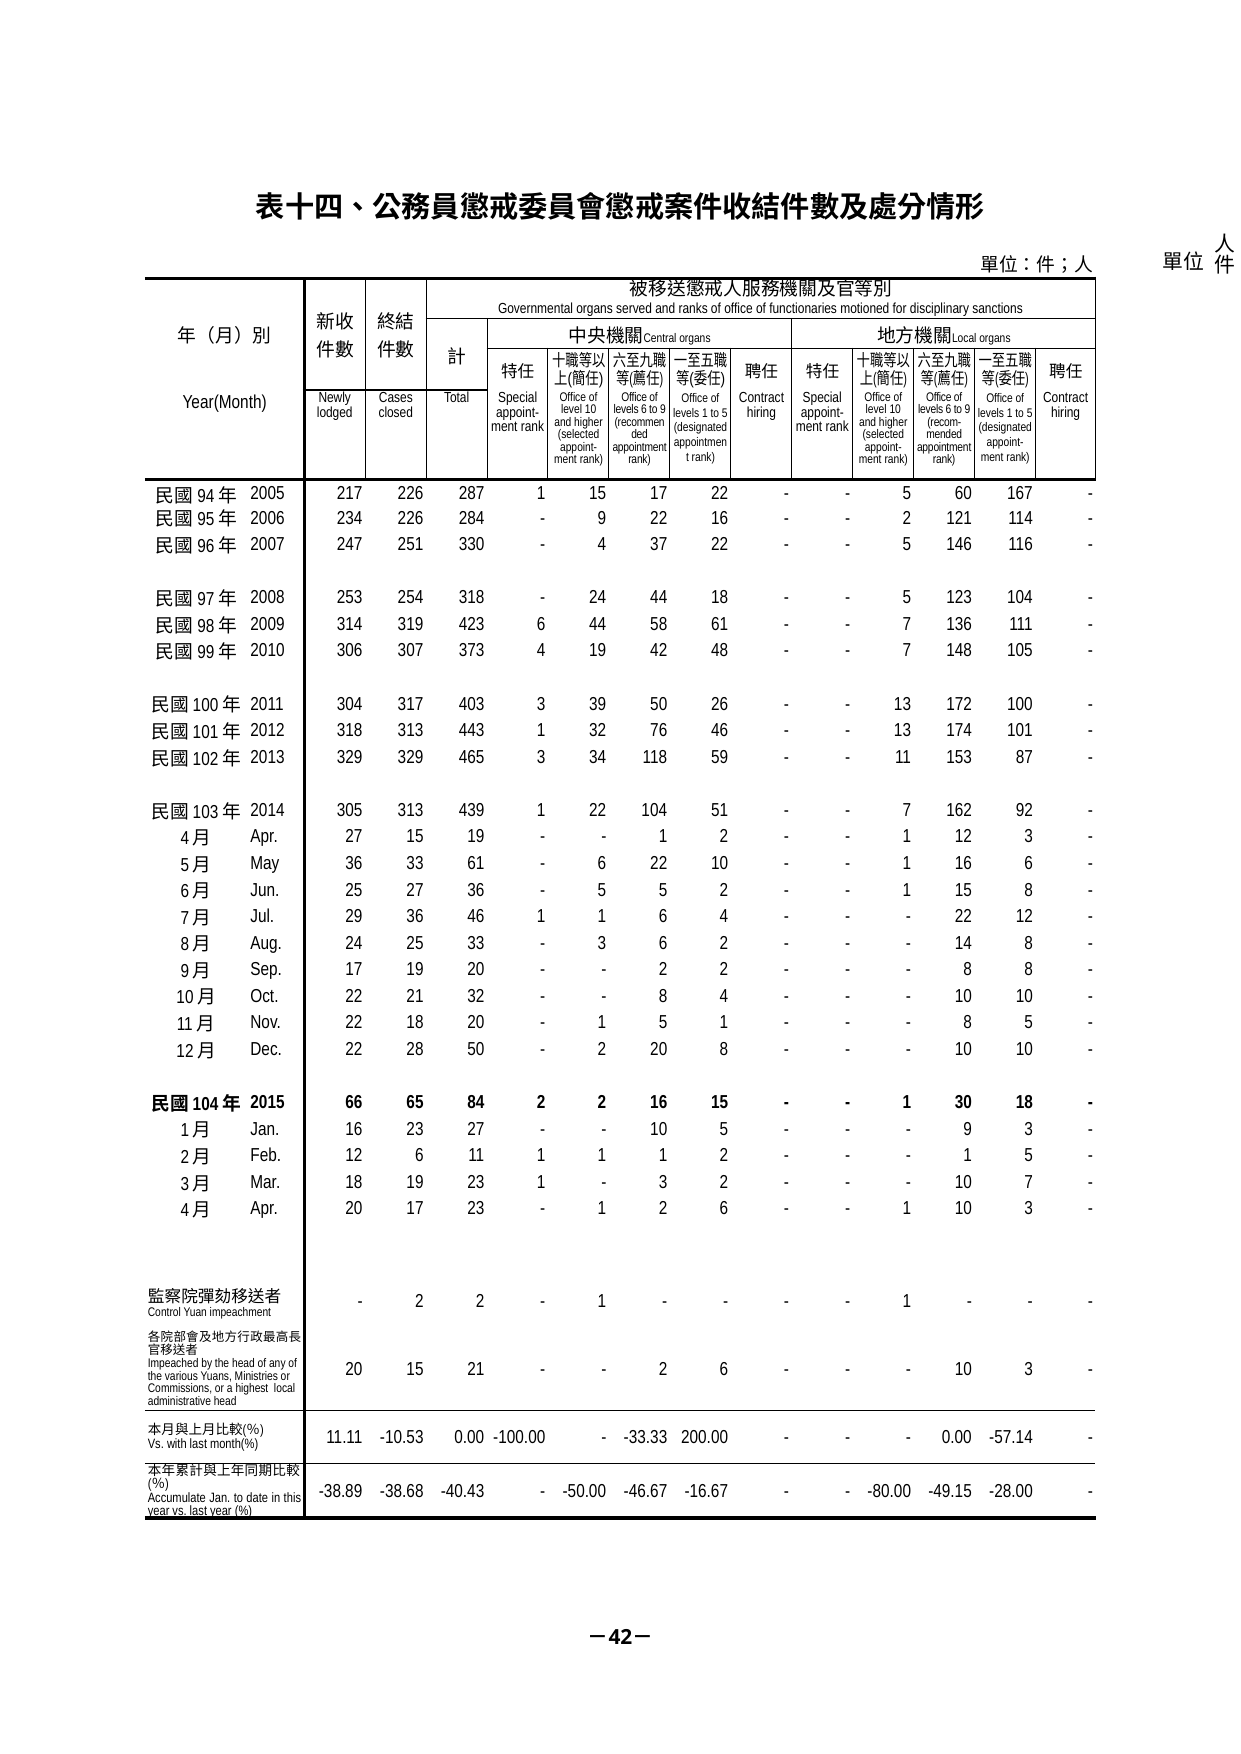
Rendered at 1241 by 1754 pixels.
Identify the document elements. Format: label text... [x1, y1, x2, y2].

table_cell [1035, 770, 1096, 796]
table_cell [145, 1221, 247, 1248]
table_cell 51 [670, 796, 731, 823]
table_cell 329 [306, 743, 365, 770]
table_cell 特任 [488, 349, 547, 389]
table_cell [548, 557, 609, 584]
table_cell 16 [914, 849, 974, 876]
table_cell 7月 [145, 903, 247, 929]
table_cell 8 [914, 1009, 974, 1035]
table_cell 34 [548, 743, 609, 770]
table_cell [247, 1221, 303, 1248]
table_cell [365, 1248, 426, 1274]
table_cell 87 [975, 743, 1035, 770]
table_cell [145, 1248, 247, 1274]
table_cell 10 [975, 1035, 1035, 1062]
table_cell Office of level 10 and higher (selected appoint- ment rank) [853, 389, 913, 477]
table_cell 4 [670, 903, 731, 929]
table_cell 15 [548, 481, 609, 504]
table_cell - [731, 982, 792, 1009]
table_cell [548, 664, 609, 690]
table_cell 167 [975, 481, 1035, 504]
table_cell 2 [548, 1089, 609, 1115]
table_cell [426, 770, 487, 796]
table_cell - [792, 504, 853, 531]
table_cell 50 [609, 690, 670, 717]
table_cell Nov. [247, 1009, 303, 1035]
table_cell - [1035, 610, 1096, 637]
table_cell 2 [670, 929, 731, 956]
table_cell 22 [306, 1009, 365, 1035]
table_cell 6 [975, 849, 1035, 876]
table_cell Cases closed [366, 391, 426, 477]
table_cell 443 [426, 717, 487, 743]
table_cell 3 [548, 929, 609, 956]
table_cell 20 [426, 956, 487, 982]
table_cell - [792, 1035, 853, 1062]
table_cell 19 [365, 1168, 426, 1195]
table_cell [306, 1062, 365, 1088]
table_cell 2 [670, 1142, 731, 1168]
table_cell 地方機關Local organs [792, 319, 1095, 347]
table_cell 特任 [792, 349, 852, 389]
table_cell 174 [914, 717, 974, 743]
table_cell 16 [609, 1089, 670, 1115]
table_cell 民國104年 [145, 1089, 247, 1115]
table_cell [670, 1062, 731, 1088]
table_cell - [487, 504, 548, 531]
table_cell - [731, 849, 792, 876]
table_cell 84 [426, 1089, 487, 1115]
table_cell [1035, 557, 1096, 584]
table_cell Jan. [247, 1115, 303, 1142]
table_cell Mar. [247, 1168, 303, 1195]
table_cell 1 [487, 796, 548, 823]
table_cell -38.89 [306, 1464, 365, 1516]
table_cell 5 [609, 1009, 670, 1035]
table_cell [975, 1248, 1035, 1274]
table_cell 民國 98年 [145, 610, 247, 637]
table_cell - [731, 531, 792, 557]
table_cell 民國 95年 [145, 504, 247, 531]
table_cell [426, 557, 487, 584]
table_cell - [792, 481, 853, 504]
table_cell - [1035, 1410, 1096, 1463]
table_cell 317 [365, 690, 426, 717]
table_cell 23 [426, 1195, 487, 1221]
table_cell 2 [670, 956, 731, 982]
table_cell 7 [853, 796, 913, 823]
table_cell [975, 770, 1035, 796]
table_cell - [853, 956, 913, 982]
table_cell 民國 94年 [145, 481, 247, 504]
table_cell - [548, 823, 609, 849]
table_cell - [792, 690, 853, 717]
table_cell [670, 664, 731, 690]
table_cell [731, 557, 792, 584]
table_cell 11 [426, 1142, 487, 1168]
table_cell 六至九職等(薦任) [609, 349, 669, 389]
table_cell 2 [609, 1328, 670, 1410]
table_cell - [487, 982, 548, 1009]
table_cell 1 [853, 1274, 913, 1327]
table_cell - [731, 1411, 792, 1463]
table_cell - [487, 876, 548, 902]
table_cell 2015 [247, 1089, 303, 1115]
table_cell - [1035, 743, 1096, 770]
table_cell 6 [609, 929, 670, 956]
table_cell - [731, 1142, 792, 1168]
table_cell 465 [426, 743, 487, 770]
table_cell 11.11 [306, 1411, 365, 1463]
table_cell [1035, 1062, 1096, 1088]
table_cell 33 [426, 929, 487, 956]
table_cell Sep. [247, 956, 303, 982]
table_cell 1 [487, 1168, 548, 1195]
table_cell - [1035, 903, 1096, 929]
table_cell 8 [975, 929, 1035, 956]
table_cell 3月 [145, 1168, 247, 1195]
table_cell 30 [914, 1089, 974, 1115]
table_cell 8 [609, 982, 670, 1009]
table_cell - [548, 956, 609, 982]
table_cell 13 [853, 717, 913, 743]
table_cell -28.00 [975, 1464, 1035, 1516]
table_cell [792, 557, 853, 584]
table_cell - [792, 743, 853, 770]
table_cell 十職等以上(簡任) [853, 349, 913, 389]
table_cell [247, 1062, 303, 1088]
table_cell 101 [975, 717, 1035, 743]
table_cell -49.15 [914, 1464, 974, 1516]
table_cell -46.67 [609, 1464, 670, 1516]
table_cell - [1035, 982, 1096, 1009]
table_cell 27 [365, 876, 426, 902]
table_cell 4 [487, 637, 548, 663]
table_cell - [731, 690, 792, 717]
table_cell 39 [548, 690, 609, 717]
table_cell - [792, 1274, 853, 1327]
table_cell 58 [609, 610, 670, 637]
table_cell - [1035, 1142, 1096, 1168]
table_cell Office of levels 6 to 9 (recom- mended appointment rank) [914, 389, 974, 477]
table_cell [306, 557, 365, 584]
table_cell - [792, 876, 853, 902]
table_cell 12月 [145, 1035, 247, 1062]
table_cell - [487, 1009, 548, 1035]
table_cell - [1035, 796, 1096, 823]
table_cell - [792, 929, 853, 956]
table_cell 116 [975, 531, 1035, 557]
table_cell -16.67 [670, 1464, 731, 1516]
table_cell 7 [975, 1168, 1035, 1195]
table_cell [1035, 1248, 1096, 1274]
table_cell 1 [853, 876, 913, 902]
table_cell 2010 [247, 637, 303, 663]
table_cell 10月 [145, 982, 247, 1009]
table_cell [306, 770, 365, 796]
table_cell - [731, 903, 792, 929]
table_cell 一至五職等(委任) [670, 349, 730, 389]
table_cell 民國101年 [145, 717, 247, 743]
table_cell [487, 1062, 548, 1088]
table_cell [975, 1221, 1035, 1248]
table_cell - [792, 849, 853, 876]
table_cell - [731, 796, 792, 823]
table_cell - [853, 929, 913, 956]
table_cell - [731, 717, 792, 743]
table_cell 12 [914, 823, 974, 849]
table_cell 20 [306, 1328, 365, 1410]
table_cell 10 [670, 849, 731, 876]
table_cell - [792, 584, 853, 610]
table_cell [365, 557, 426, 584]
table_cell Office of levels 1 to 5 (designated appointment rank) [670, 389, 730, 477]
table_cell [426, 1248, 487, 1274]
table_cell 9月 [145, 956, 247, 982]
table_cell 305 [306, 796, 365, 823]
table_cell 19 [365, 956, 426, 982]
table_cell - [548, 1168, 609, 1195]
table_cell 247 [306, 531, 365, 557]
table_cell [914, 1221, 974, 1248]
table_cell 21 [365, 982, 426, 1009]
table_cell 8 [975, 876, 1035, 902]
table_cell - [1035, 849, 1096, 876]
table_cell 22 [609, 504, 670, 531]
table_cell 287 [426, 481, 487, 504]
table_cell - [792, 531, 853, 557]
table_cell - [731, 823, 792, 849]
table_cell - [487, 956, 548, 982]
table_cell 1 [853, 849, 913, 876]
table_cell [306, 664, 365, 690]
text 單位： [1162, 245, 1212, 270]
table_cell 2009 [247, 610, 303, 637]
table_cell [914, 1062, 974, 1088]
table_cell [1035, 1221, 1096, 1248]
table_cell [609, 664, 670, 690]
table_cell - [731, 481, 792, 504]
table_cell 4 [670, 982, 731, 1009]
table_cell - [853, 1411, 913, 1463]
table_cell [853, 1221, 913, 1248]
table_cell 92 [975, 796, 1035, 823]
table_cell 403 [426, 690, 487, 717]
table_cell - [731, 584, 792, 610]
table_cell 2007 [247, 531, 303, 557]
table_cell 100 [975, 690, 1035, 717]
table_cell - [853, 1115, 913, 1142]
table_cell [731, 664, 792, 690]
table_cell 10 [975, 982, 1035, 1009]
table_cell 18 [975, 1089, 1035, 1115]
table_cell 6 [487, 610, 548, 637]
table_cell 2008 [247, 584, 303, 610]
table_cell 監察院彈劾移送者 Control Yuan impeachment [145, 1274, 303, 1327]
table_cell [247, 557, 303, 584]
table_cell 1 [548, 1009, 609, 1035]
table_cell [426, 1062, 487, 1088]
table_cell 2 [426, 1274, 487, 1327]
table_cell 307 [365, 637, 426, 663]
table_cell 21 [426, 1328, 487, 1410]
table_cell - [731, 956, 792, 982]
table_cell 2 [670, 823, 731, 849]
table_cell 5 [609, 876, 670, 902]
table_cell [731, 1221, 792, 1248]
table_cell 66 [306, 1089, 365, 1115]
table_cell 15 [914, 876, 974, 902]
table_cell 1 [487, 1142, 548, 1168]
table_cell 8 [670, 1035, 731, 1062]
table_cell [609, 557, 670, 584]
table_cell 4月 [145, 823, 247, 849]
table_cell - [731, 743, 792, 770]
table_cell 42 [609, 637, 670, 663]
table_cell 25 [306, 876, 365, 902]
table_cell 22 [914, 903, 974, 929]
table_cell 105 [975, 637, 1035, 663]
table_cell 44 [548, 610, 609, 637]
table_cell 1 [853, 1195, 913, 1221]
table_cell 330 [426, 531, 487, 557]
table_cell - [731, 1328, 792, 1410]
table_cell - [1035, 637, 1096, 663]
table_cell - [914, 1274, 974, 1327]
table_cell 5 [670, 1115, 731, 1142]
table_cell - [548, 982, 609, 1009]
table_cell 59 [670, 743, 731, 770]
table_cell May [247, 849, 303, 876]
table_cell [247, 664, 303, 690]
table_cell [792, 1248, 853, 1274]
table_cell 2005 [247, 481, 303, 504]
table_cell [487, 557, 548, 584]
table_cell 12 [306, 1142, 365, 1168]
table_cell Feb. [247, 1142, 303, 1168]
table_cell [247, 770, 303, 796]
table_cell 2 [487, 1089, 548, 1115]
text 表十四、公務員懲戒委員會懲戒案件收結件數及處分情形 [148, 183, 1092, 225]
table_cell - [1035, 690, 1096, 717]
table_cell - [1035, 584, 1096, 610]
table_cell [365, 1221, 426, 1248]
table_cell [731, 1248, 792, 1274]
table_cell 111 [975, 610, 1035, 637]
text [1162, 270, 1240, 277]
table_cell 373 [426, 637, 487, 663]
table_cell [609, 1221, 670, 1248]
table_cell 18 [670, 584, 731, 610]
table_cell 1月 [145, 1115, 247, 1142]
table_cell 民國100年 [145, 690, 247, 717]
table_cell 2月 [145, 1142, 247, 1168]
table_cell [853, 557, 913, 584]
table_cell - [792, 1328, 853, 1410]
table_cell Aug. [247, 929, 303, 956]
table_cell 17 [306, 956, 365, 982]
table_cell - [487, 1464, 548, 1516]
table_cell 146 [914, 531, 974, 557]
table_cell [306, 1221, 365, 1248]
table_cell - [731, 1168, 792, 1195]
table_cell 16 [670, 504, 731, 531]
table_cell 26 [670, 690, 731, 717]
table_cell Contract hiring [731, 389, 791, 477]
table_cell - [1035, 504, 1096, 531]
table_cell - [792, 1142, 853, 1168]
table_cell [426, 1221, 487, 1248]
table_cell 23 [426, 1168, 487, 1195]
table_cell [548, 770, 609, 796]
table_cell [792, 770, 853, 796]
table_cell 0.00 [914, 1411, 974, 1463]
table_cell 20 [426, 1009, 487, 1035]
table_cell 9 [548, 504, 609, 531]
table_cell 1 [853, 823, 913, 849]
table_cell 15 [670, 1089, 731, 1115]
table_cell - [487, 929, 548, 956]
table_cell 18 [365, 1009, 426, 1035]
table_cell 3 [975, 1115, 1035, 1142]
table_cell - [1035, 481, 1096, 504]
table_cell 各院部會及地方行政最高長官移送者 Impeached by the head of any of the various Yuans, Ministries or Commissions, or a highest local administrative head [145, 1328, 303, 1410]
table_cell 6 [609, 903, 670, 929]
table_cell 14 [914, 929, 974, 956]
table_cell - [853, 1142, 913, 1168]
table_cell -33.33 [609, 1411, 670, 1463]
table_cell [670, 1248, 731, 1274]
table_cell 33 [365, 849, 426, 876]
table_cell [548, 1062, 609, 1088]
table_cell 17 [365, 1195, 426, 1221]
table_cell 27 [306, 823, 365, 849]
table_cell - [1035, 717, 1096, 743]
table_cell 計 [427, 319, 487, 389]
table_cell [1035, 664, 1096, 690]
table_cell - [731, 929, 792, 956]
table_cell 10 [914, 1328, 974, 1410]
table_cell 聘任 [731, 349, 791, 389]
table_cell 本月與上月比較(％) Vs. with last month(%) [145, 1411, 303, 1463]
table_cell 11 [853, 743, 913, 770]
table_cell 284 [426, 504, 487, 531]
table_cell 104 [609, 796, 670, 823]
table_cell [975, 1062, 1035, 1088]
table_cell 76 [609, 717, 670, 743]
table_cell 10 [914, 1035, 974, 1062]
table_cell 148 [914, 637, 974, 663]
table_cell - [1035, 1463, 1096, 1516]
table_cell 8 [975, 956, 1035, 982]
table_cell [670, 770, 731, 796]
table_cell [609, 770, 670, 796]
table_cell - [975, 1274, 1035, 1327]
table_cell 6 [548, 849, 609, 876]
table_cell 22 [609, 849, 670, 876]
table_cell 48 [670, 637, 731, 663]
table_cell 22 [670, 531, 731, 557]
table_cell - [731, 637, 792, 663]
table_cell 318 [306, 717, 365, 743]
table_cell 2012 [247, 717, 303, 743]
table_cell 7 [853, 637, 913, 663]
table_cell [853, 1248, 913, 1274]
table_cell 1 [548, 1195, 609, 1221]
table_cell - [853, 1035, 913, 1062]
table_cell 22 [306, 982, 365, 1009]
table_cell 6月 [145, 876, 247, 902]
text 單位：件；人 [148, 249, 1092, 277]
table_cell 24 [548, 584, 609, 610]
table_cell 118 [609, 743, 670, 770]
table_cell 六至九職等(薦任) [914, 349, 974, 389]
table_cell - [1035, 929, 1096, 956]
table_cell - [853, 1009, 913, 1035]
table_cell 6 [365, 1142, 426, 1168]
table_cell 3 [975, 823, 1035, 849]
table_cell - [306, 1274, 365, 1327]
table_cell - [731, 504, 792, 531]
table_cell 4月 [145, 1195, 247, 1221]
table_cell [426, 664, 487, 690]
table_cell 20 [609, 1035, 670, 1062]
table_cell - [731, 1115, 792, 1142]
table_cell 民國 97年 [145, 584, 247, 610]
table_cell Dec. [247, 1035, 303, 1062]
table_cell 8月 [145, 929, 247, 956]
table_cell 32 [426, 982, 487, 1009]
table_cell 329 [365, 743, 426, 770]
table_cell - [487, 1035, 548, 1062]
table_cell - [731, 1035, 792, 1062]
table_cell 10 [914, 982, 974, 1009]
table_cell - [731, 1464, 792, 1516]
table_cell 16 [306, 1115, 365, 1142]
table_cell - [487, 531, 548, 557]
table_cell - [487, 1274, 548, 1327]
table_cell - [731, 876, 792, 902]
table_cell 29 [306, 903, 365, 929]
table_cell 8 [914, 956, 974, 982]
table_cell [145, 557, 247, 584]
table_cell [247, 1248, 303, 1274]
table_cell 423 [426, 610, 487, 637]
table_cell - [1035, 1089, 1096, 1115]
table_cell - [487, 1115, 548, 1142]
table_cell Apr. [247, 1195, 303, 1221]
table_cell - [792, 956, 853, 982]
table_cell - [792, 903, 853, 929]
table_header 新收件數 [306, 280, 365, 389]
table_cell 1 [548, 1142, 609, 1168]
table_cell 2014 [247, 796, 303, 823]
table_cell 172 [914, 690, 974, 717]
table_header 被移送懲戒人服務機關及官等別 Governmental organs served and ranks of office of functionaries motioned for disciplinary sanctions [427, 280, 1095, 318]
table_cell 1 [914, 1142, 974, 1168]
table_cell 123 [914, 584, 974, 610]
table_cell 3 [975, 1328, 1035, 1410]
table_cell - [792, 717, 853, 743]
table_cell 251 [365, 531, 426, 557]
table_cell [306, 1248, 365, 1274]
table_cell 2 [670, 876, 731, 902]
table_cell [487, 1221, 548, 1248]
table_cell [914, 664, 974, 690]
table_cell Jul. [247, 903, 303, 929]
table_cell - [792, 823, 853, 849]
table_cell [792, 1062, 853, 1088]
table_cell 19 [426, 823, 487, 849]
table_cell Contract hiring [1036, 389, 1095, 477]
table_cell 36 [426, 876, 487, 902]
table_cell 民國 99年 [145, 637, 247, 663]
table_cell 32 [548, 717, 609, 743]
table_cell 3 [609, 1168, 670, 1195]
table_cell 226 [365, 481, 426, 504]
table_cell - [487, 823, 548, 849]
table_cell -57.14 [975, 1411, 1035, 1463]
table_cell Special appoint- ment rank [488, 389, 547, 477]
table_cell 民國 96年 [145, 531, 247, 557]
table_cell 27 [426, 1115, 487, 1142]
table_cell - [609, 1274, 670, 1327]
table_cell - [731, 1089, 792, 1115]
table_cell - [1035, 876, 1096, 902]
table_cell - [1035, 1168, 1096, 1195]
table_cell - [670, 1274, 731, 1327]
table_cell Jun. [247, 876, 303, 902]
table_cell 46 [426, 903, 487, 929]
table_cell [914, 557, 974, 584]
table_cell 313 [365, 717, 426, 743]
table_cell [853, 664, 913, 690]
table_cell 22 [306, 1035, 365, 1062]
table_cell 313 [365, 796, 426, 823]
table_cell 19 [548, 637, 609, 663]
table_cell 304 [306, 690, 365, 717]
table_cell - [1035, 1009, 1096, 1035]
table_cell -10.53 [365, 1411, 426, 1463]
table_cell [853, 1062, 913, 1088]
table_cell 4 [548, 531, 609, 557]
table_cell 10 [914, 1168, 974, 1195]
table_cell - [1035, 1274, 1096, 1327]
table_cell 2 [853, 504, 913, 531]
table_cell [914, 770, 974, 796]
table_cell - [1035, 823, 1096, 849]
table_cell 5月 [145, 849, 247, 876]
table_cell - [487, 1195, 548, 1221]
table_cell -100.00 [487, 1411, 548, 1463]
table_cell 226 [365, 504, 426, 531]
table_cell - [1035, 531, 1096, 557]
table_cell [670, 557, 731, 584]
text 人件 [1212, 233, 1240, 276]
table_cell [548, 1221, 609, 1248]
table_cell Office of levels 6 to 9 (recommended appointment rank) [609, 389, 669, 477]
table_cell 20 [306, 1195, 365, 1221]
table_cell [731, 770, 792, 796]
table_cell 民國102年 [145, 743, 247, 770]
table_cell [609, 1062, 670, 1088]
table_cell [365, 770, 426, 796]
table_cell 5 [975, 1142, 1035, 1168]
table_cell [487, 770, 548, 796]
table_cell [145, 664, 247, 690]
table_cell 民國103年 [145, 796, 247, 823]
table_cell - [548, 1115, 609, 1142]
table_cell [145, 770, 247, 796]
table_cell - [853, 982, 913, 1009]
table_cell [365, 664, 426, 690]
table_cell 234 [306, 504, 365, 531]
table_cell 2 [548, 1035, 609, 1062]
table_cell 6 [670, 1328, 731, 1410]
table_cell 25 [365, 929, 426, 956]
table_cell [670, 1221, 731, 1248]
table_cell 2006 [247, 504, 303, 531]
table_cell 162 [914, 796, 974, 823]
table_cell - [853, 1328, 913, 1410]
table_cell 聘任 [1036, 349, 1095, 389]
table_cell - [487, 1328, 548, 1410]
table_cell 36 [365, 903, 426, 929]
table_cell 1 [609, 823, 670, 849]
table_cell 11月 [145, 1009, 247, 1035]
table_cell 17 [609, 481, 670, 504]
table_cell - [792, 1009, 853, 1035]
table_cell 121 [914, 504, 974, 531]
table_cell 217 [306, 481, 365, 504]
table_cell 1 [487, 717, 548, 743]
table_cell - [548, 1328, 609, 1410]
table_cell [487, 664, 548, 690]
table_cell [145, 1062, 247, 1088]
table_cell 18 [306, 1168, 365, 1195]
table_cell Special appoint- ment rank [792, 389, 852, 477]
table_cell 254 [365, 584, 426, 610]
table_cell 37 [609, 531, 670, 557]
table_cell [609, 1248, 670, 1274]
table_cell 28 [365, 1035, 426, 1062]
table_cell 1 [487, 481, 548, 504]
table_cell 22 [548, 796, 609, 823]
table_cell 44 [609, 584, 670, 610]
table_cell 114 [975, 504, 1035, 531]
table_cell [548, 1248, 609, 1274]
table_cell 0.00 [426, 1411, 487, 1463]
table_cell 10 [914, 1195, 974, 1221]
table_cell 5 [853, 584, 913, 610]
table_cell - [792, 1089, 853, 1115]
table_cell -80.00 [853, 1464, 913, 1516]
table_cell - [792, 637, 853, 663]
table_cell 1 [548, 903, 609, 929]
table_cell 318 [426, 584, 487, 610]
table_cell 319 [365, 610, 426, 637]
table_cell 12 [975, 903, 1035, 929]
table_cell - [731, 610, 792, 637]
table_cell [365, 1062, 426, 1088]
table_cell - [792, 610, 853, 637]
table_cell 中央機關Central organs [488, 319, 791, 347]
table_cell 22 [670, 481, 731, 504]
table_cell Oct. [247, 982, 303, 1009]
table_cell Office of levels 1 to 5 (designated appoint- ment rank) [975, 389, 1035, 477]
table_cell 46 [670, 717, 731, 743]
table_cell Office of level 10 and higher (selected appoint- ment rank) [548, 389, 608, 477]
table_cell 5 [548, 876, 609, 902]
table_cell 1 [670, 1009, 731, 1035]
table_cell 61 [426, 849, 487, 876]
table_cell 10 [609, 1115, 670, 1142]
table_cell 60 [914, 481, 974, 504]
table_cell 61 [670, 610, 731, 637]
table_cell 3 [487, 690, 548, 717]
table_cell Newly lodged [306, 391, 365, 477]
table_cell - [853, 903, 913, 929]
table_cell 5 [853, 481, 913, 504]
table_cell 2013 [247, 743, 303, 770]
table_cell 6 [670, 1195, 731, 1221]
table_cell - [487, 584, 548, 610]
table_cell 1 [548, 1274, 609, 1327]
table_cell 314 [306, 610, 365, 637]
table_cell 2011 [247, 690, 303, 717]
table_cell 13 [853, 690, 913, 717]
table_cell - [731, 1009, 792, 1035]
table_cell 153 [914, 743, 974, 770]
table_cell - [487, 849, 548, 876]
table_cell 24 [306, 929, 365, 956]
table_cell Apr. [247, 823, 303, 849]
table_cell 3 [487, 743, 548, 770]
table_cell [914, 1248, 974, 1274]
table_cell 本年累計與上年同期比較(％) Accumulate Jan. to date in this year vs. last year (%) [145, 1464, 303, 1516]
table_cell 15 [365, 823, 426, 849]
table_cell [975, 557, 1035, 584]
table_cell - [792, 1168, 853, 1195]
table_cell 2 [365, 1274, 426, 1327]
table_cell 23 [365, 1115, 426, 1142]
table_cell 1 [853, 1089, 913, 1115]
table_cell [792, 664, 853, 690]
table_cell 2 [609, 956, 670, 982]
table_cell 439 [426, 796, 487, 823]
table_cell - [548, 1411, 609, 1463]
table_cell 5 [975, 1009, 1035, 1035]
table_cell 2 [670, 1168, 731, 1195]
table_cell 2 [609, 1195, 670, 1221]
table_cell - [853, 1168, 913, 1195]
table_cell -40.43 [426, 1464, 487, 1516]
table_cell 36 [306, 849, 365, 876]
table_cell [975, 664, 1035, 690]
table_cell 50 [426, 1035, 487, 1062]
table_cell 9 [914, 1115, 974, 1142]
table_cell - [792, 796, 853, 823]
table_cell 十職等以上(簡任) [548, 349, 608, 389]
table_cell - [1035, 1328, 1096, 1410]
table_cell [792, 1221, 853, 1248]
table_cell 5 [853, 531, 913, 557]
table_cell - [792, 1195, 853, 1221]
table_cell - [1035, 1115, 1096, 1142]
table_cell 136 [914, 610, 974, 637]
table_cell - [1035, 1195, 1096, 1221]
table_cell - [731, 1274, 792, 1327]
table_cell - [792, 1115, 853, 1142]
table_cell 253 [306, 584, 365, 610]
table_cell Total [427, 391, 487, 477]
table_cell 15 [365, 1328, 426, 1410]
table_cell 104 [975, 584, 1035, 610]
table_cell 3 [975, 1195, 1035, 1221]
table_cell -50.00 [548, 1464, 609, 1516]
table_cell - [792, 1411, 853, 1463]
table_cell 1 [609, 1142, 670, 1168]
table_header 終結件數 [366, 280, 426, 389]
table_cell Year(Month) [145, 389, 303, 477]
table_cell 200.00 [670, 1411, 731, 1463]
table_cell - [1035, 1035, 1096, 1062]
table_cell -38.68 [365, 1464, 426, 1516]
table_cell 65 [365, 1089, 426, 1115]
table_cell 一至五職等(委任) [975, 349, 1035, 389]
table_cell 306 [306, 637, 365, 663]
table_header 年（月）別 [145, 280, 303, 389]
table_cell - [792, 1464, 853, 1516]
table_cell [853, 770, 913, 796]
table_cell - [792, 982, 853, 1009]
table_cell 7 [853, 610, 913, 637]
table_cell [731, 1062, 792, 1088]
table_cell [487, 1248, 548, 1274]
table_cell - [731, 1195, 792, 1221]
table_cell - [1035, 956, 1096, 982]
table_cell 1 [487, 903, 548, 929]
